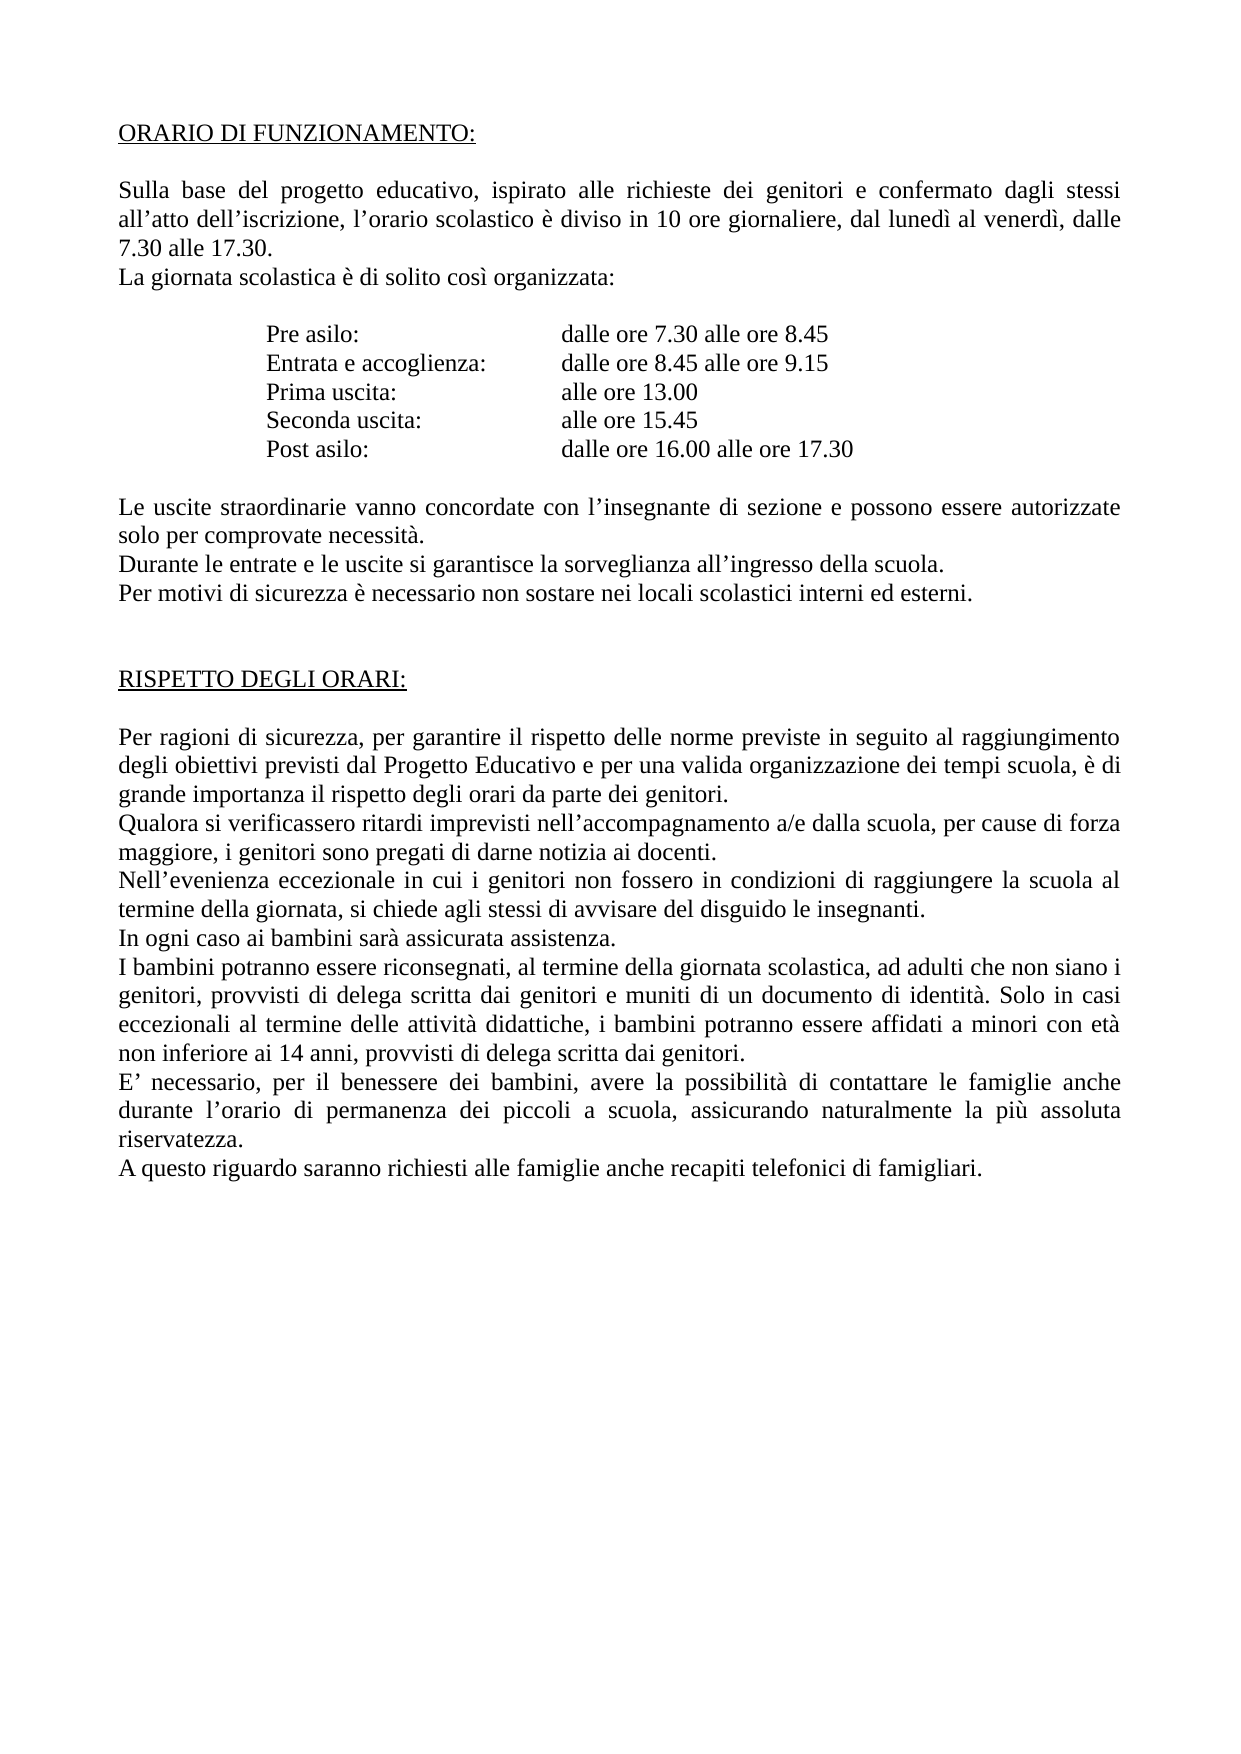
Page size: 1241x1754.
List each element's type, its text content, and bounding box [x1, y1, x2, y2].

text In ogni caso ai bambini sarà assicurata assistenza. [118, 923, 1122, 952]
text Nell’evenienza eccezionale in cui i genitori non fossero in condizioni di raggiungere la scuola al termine della giornata, si chiede agli stessi di avvisare del disguido le insegnanti. [118, 866, 1122, 923]
text RISPETTO DEGLI ORARI: [118, 664, 1122, 693]
text La giornata scolastica è di solito così organizzata: [118, 262, 1122, 291]
text Qualora si verificassero ritardi imprevisti nell’accompagnamento a/e dalla scuola, per cause di forza maggiore, i genitori sono pregati di darne notizia ai docenti. [118, 808, 1122, 866]
text Entrata e accoglienza: dalle ore 8.45 alle ore 9.15 [118, 348, 1122, 377]
text ORARIO DI FUNZIONAMENTO: [118, 118, 1122, 147]
text Sulla base del progetto educativo, ispirato alle richieste dei genitori e confermato dagli stessi all’atto dell’iscrizione, l’orario scolastico è diviso in 10 ore giornaliere, dal lunedì al venerdì, dalle 7.30 alle 17.30. [118, 176, 1122, 262]
text E’ necessario, per il benessere dei bambini, avere la possibilità di contattare le famiglie anche durante l’orario di permanenza dei piccoli a scuola, assicurando naturalmente la più assoluta riservatezza. [118, 1067, 1122, 1153]
text Prima uscita: alle ore 13.00 [118, 377, 1122, 406]
text Per ragioni di sicurezza, per garantire il rispetto delle norme previste in seguito al raggiungimento degli obiettivi previsti dal Progetto Educativo e per una valida organizzazione dei tempi scuola, è di grande importanza il rispetto degli orari da parte dei genitori. [118, 722, 1122, 808]
text Seconda uscita: alle ore 15.45 [118, 406, 1122, 434]
text Per motivi di sicurezza è necessario non sostare nei locali scolastici interni ed esterni. [118, 578, 1122, 607]
text Durante le entrate e le uscite si garantisce la sorveglianza all’ingresso della scuola. [118, 549, 1122, 578]
text Le uscite straordinarie vanno concordate con l’insegnante di sezione e possono essere autorizzate solo per comprovate necessità. [118, 492, 1122, 549]
text Post asilo: dalle ore 16.00 alle ore 17.30 [118, 434, 1122, 463]
text I bambini potranno essere riconsegnati, al termine della giornata scolastica, ad adulti che non siano i genitori, provvisti di delega scritta dai genitori e muniti di un documento di identità. Solo in casi eccezionali al termine delle attività didattiche, i bambini potranno essere affidati a minori con età non inferiore ai 14 anni, provvisti di delega scritta dai genitori. [118, 952, 1122, 1067]
text Pre asilo: dalle ore 7.30 alle ore 8.45 [118, 319, 1122, 348]
text A questo riguardo saranno richiesti alle famiglie anche recapiti telefonici di famigliari. [118, 1153, 1122, 1182]
